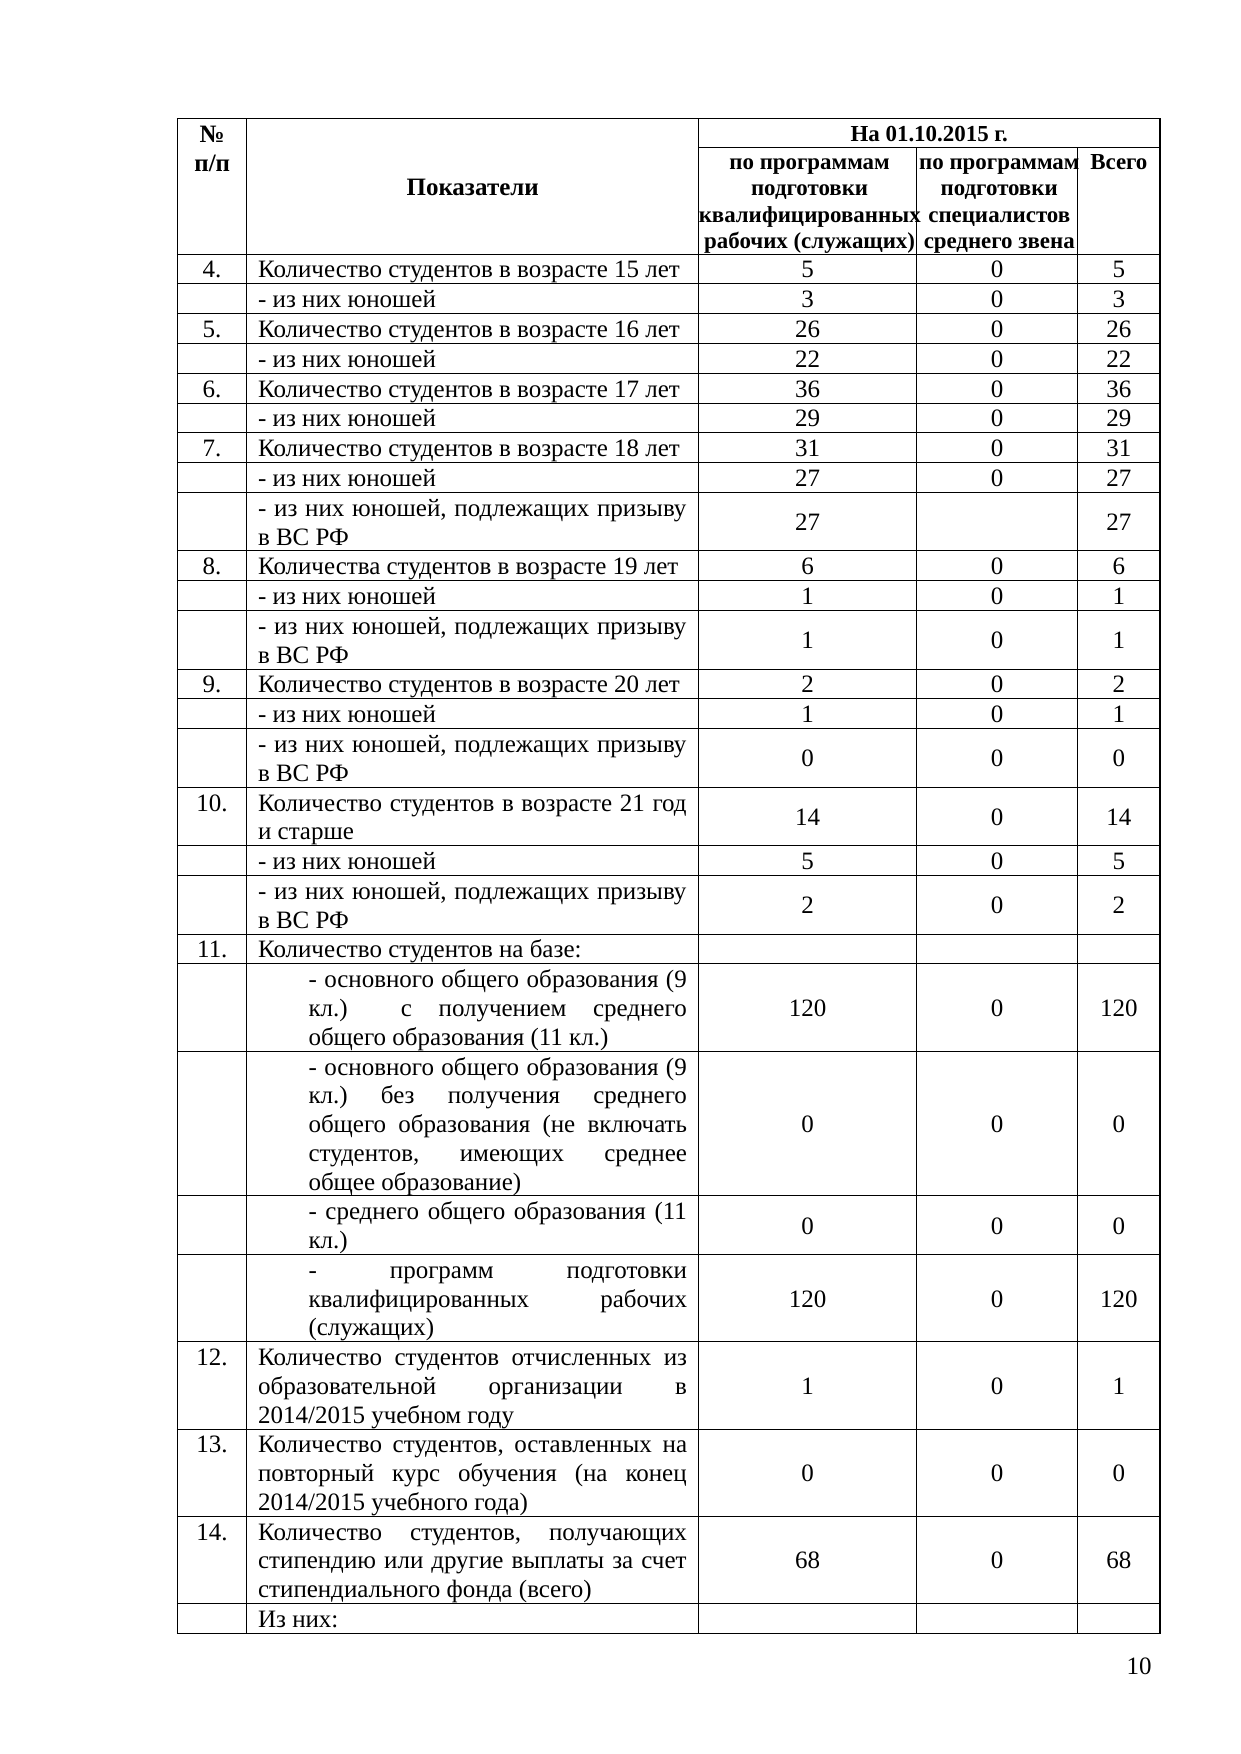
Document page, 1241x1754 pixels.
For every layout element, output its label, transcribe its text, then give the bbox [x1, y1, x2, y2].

table_cell 120 [1078, 964, 1159, 1051]
table_cell 0 [917, 255, 1077, 283]
table_cell по программам подготовки квалифицированных рабочих (служащих) [699, 148, 916, 253]
table_cell 1 [699, 611, 916, 668]
table_cell 6. [178, 374, 246, 402]
table_cell [178, 729, 246, 787]
table_cell [178, 846, 246, 875]
table_cell [178, 284, 246, 313]
table_cell 29 [1078, 404, 1159, 432]
table_cell 0 [917, 284, 1077, 313]
table_cell 120 [699, 964, 916, 1051]
table_cell 7. [178, 433, 246, 462]
table_cell 0 [1078, 1052, 1159, 1195]
table_cell 26 [699, 314, 916, 343]
table_cell [178, 581, 246, 610]
table_cell 5. [178, 314, 246, 343]
table_cell [699, 935, 916, 963]
table_cell по программам подготовки специалистов среднего звена [917, 148, 1077, 253]
table_cell [178, 404, 246, 432]
table_cell 9. [178, 670, 246, 698]
table_cell 0 [1078, 1430, 1159, 1516]
table_cell 0 [917, 1255, 1077, 1341]
table_cell Количество студентов, получающих стипендию или другие выплаты за счет стипендиального фонда (всего) [247, 1517, 698, 1603]
table_cell [178, 1196, 246, 1254]
table_cell 22 [699, 344, 916, 373]
table_cell 6 [699, 551, 916, 580]
table_cell 0 [917, 1196, 1077, 1254]
table_cell 0 [917, 463, 1077, 492]
table_cell 3 [699, 284, 916, 313]
table_cell 27 [699, 463, 916, 492]
table_cell 0 [1078, 729, 1159, 787]
table_cell 0 [917, 1342, 1077, 1428]
table_cell [178, 699, 246, 728]
table_cell [178, 463, 246, 492]
table_cell 27 [699, 493, 916, 550]
table_cell 2 [1078, 876, 1159, 933]
table_cell - из них юношей [247, 344, 698, 373]
table_cell 0 [917, 314, 1077, 343]
table_cell 14 [699, 788, 916, 845]
table_cell 8. [178, 551, 246, 580]
table_cell 0 [699, 1052, 916, 1195]
table_cell - из них юношей [247, 404, 698, 432]
table_cell Количество студентов в возрасте 21 год и старше [247, 788, 698, 845]
table_cell 0 [699, 1196, 916, 1254]
table_cell [178, 493, 246, 550]
table_cell 0 [917, 344, 1077, 373]
table_cell Количество студентов на базе: [247, 935, 698, 963]
table_cell 0 [917, 699, 1077, 728]
table_cell 36 [1078, 374, 1159, 402]
table_header Показатели [247, 119, 698, 253]
table_cell Количества студентов в возрасте 19 лет [247, 551, 698, 580]
table_cell - из них юношей, подлежащих призыву в ВС РФ [247, 493, 698, 550]
table_cell Количество студентов в возрасте 20 лет [247, 670, 698, 698]
table_cell 68 [1078, 1517, 1159, 1603]
table_cell [178, 876, 246, 933]
table_cell - из них юношей [247, 699, 698, 728]
table_cell - из них юношей [247, 463, 698, 492]
table_cell 1 [699, 699, 916, 728]
table_cell 5 [699, 255, 916, 283]
table_cell 31 [699, 433, 916, 462]
table_cell [178, 1255, 246, 1341]
table_cell 1 [1078, 1342, 1159, 1428]
table_cell [178, 1604, 246, 1633]
table_cell 0 [699, 1430, 916, 1516]
table_cell Из них: [247, 1604, 698, 1633]
table_cell Количество студентов отчисленных из образовательной организации в 2014/2015 учебном году [247, 1342, 698, 1428]
table_cell 0 [699, 729, 916, 787]
table_header № п/п [178, 119, 246, 253]
table_cell 0 [917, 788, 1077, 845]
table_cell 4. [178, 255, 246, 283]
table_cell 36 [699, 374, 916, 402]
table_cell Количество студентов, оставленных на повторный курс обучения (на конец 2014/2015 учебного года) [247, 1430, 698, 1516]
table_cell Количество студентов в возрасте 18 лет [247, 433, 698, 462]
table_cell 0 [917, 374, 1077, 402]
table_cell 1 [1078, 611, 1159, 668]
table_cell - основного общего образования (9 кл.) без получения среднего общего образования (не включать студентов, имеющих среднее общее образование) [247, 1052, 698, 1195]
table_cell 0 [1078, 1196, 1159, 1254]
table_cell - из них юношей, подлежащих призыву в ВС РФ [247, 876, 698, 933]
table_cell 2 [699, 876, 916, 933]
table_cell Всего [1078, 148, 1159, 253]
table_cell 11. [178, 935, 246, 963]
table_cell 22 [1078, 344, 1159, 373]
table_cell 1 [699, 1342, 916, 1428]
table_cell 0 [917, 670, 1077, 698]
table_cell 3 [1078, 284, 1159, 313]
table_cell 2 [1078, 670, 1159, 698]
table_cell 26 [1078, 314, 1159, 343]
table_cell [917, 1604, 1077, 1633]
table_cell 0 [917, 551, 1077, 580]
table_cell 31 [1078, 433, 1159, 462]
table_cell [178, 611, 246, 668]
table_cell - основного общего образования (9 кл.) с получением среднего общего образования (11 кл.) [247, 964, 698, 1051]
table_cell 1 [1078, 699, 1159, 728]
table_cell 27 [1078, 463, 1159, 492]
table_cell 13. [178, 1430, 246, 1516]
table_cell [917, 935, 1077, 963]
table_cell 0 [917, 581, 1077, 610]
table_cell 0 [917, 846, 1077, 875]
table_cell 5 [1078, 846, 1159, 875]
table_cell 1 [699, 581, 916, 610]
table_cell 0 [917, 1052, 1077, 1195]
table_cell 0 [917, 611, 1077, 668]
table_cell 5 [1078, 255, 1159, 283]
table_cell - из них юношей [247, 581, 698, 610]
table_cell - программ подготовки квалифицированных рабочих (служащих) [247, 1255, 698, 1341]
table_cell 14 [1078, 788, 1159, 845]
table_cell 0 [917, 1430, 1077, 1516]
table_cell [1078, 935, 1159, 963]
table_cell 14. [178, 1517, 246, 1603]
table_header На 01.10.2015 г. [699, 119, 1159, 147]
table_cell Количество студентов в возрасте 16 лет [247, 314, 698, 343]
table_cell - из них юношей [247, 284, 698, 313]
table_cell 1 [1078, 581, 1159, 610]
table_cell - из них юношей, подлежащих призыву в ВС РФ [247, 729, 698, 787]
table_cell 0 [917, 876, 1077, 933]
table_cell 120 [1078, 1255, 1159, 1341]
table_cell - среднего общего образования (11 кл.) [247, 1196, 698, 1254]
table_cell 27 [1078, 493, 1159, 550]
table_cell 0 [917, 433, 1077, 462]
table_cell [1078, 1604, 1159, 1633]
table_cell 68 [699, 1517, 916, 1603]
table_cell 6 [1078, 551, 1159, 580]
table_cell - из них юношей [247, 846, 698, 875]
table_cell 29 [699, 404, 916, 432]
table_cell 5 [699, 846, 916, 875]
table_cell 0 [917, 729, 1077, 787]
table_cell Количество студентов в возрасте 17 лет [247, 374, 698, 402]
table_cell 10. [178, 788, 246, 845]
table_cell 12. [178, 1342, 246, 1428]
table_cell 0 [917, 404, 1077, 432]
table_cell [178, 344, 246, 373]
table_cell Количество студентов в возрасте 15 лет [247, 255, 698, 283]
table_cell - из них юношей, подлежащих призыву в ВС РФ [247, 611, 698, 668]
table_cell [699, 1604, 916, 1633]
table_cell [178, 1052, 246, 1195]
table_cell [178, 964, 246, 1051]
table_cell 0 [917, 1517, 1077, 1603]
table_cell 2 [699, 670, 916, 698]
table_cell 120 [699, 1255, 916, 1341]
table_cell [917, 493, 1077, 550]
table_cell 0 [917, 964, 1077, 1051]
